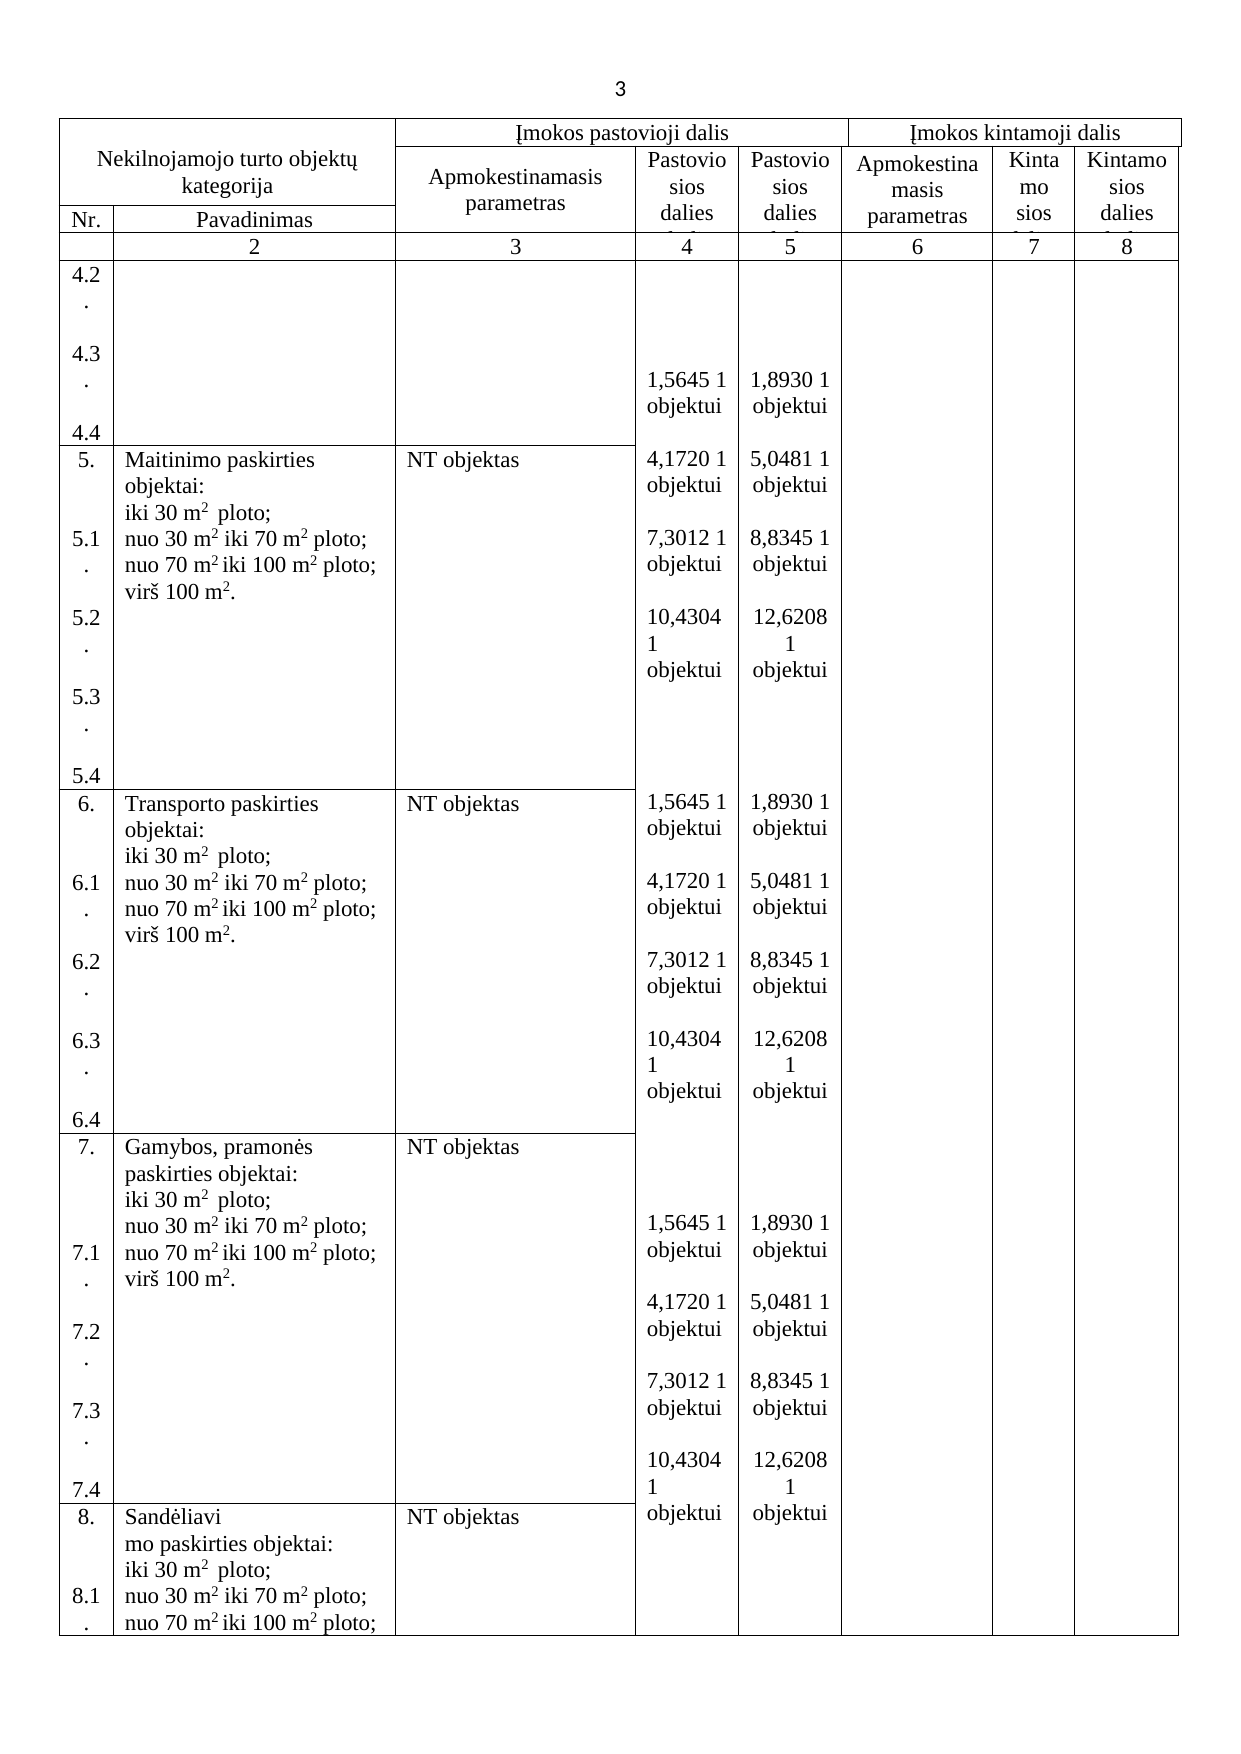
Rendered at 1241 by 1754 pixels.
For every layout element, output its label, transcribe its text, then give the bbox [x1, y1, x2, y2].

table_cell 6. 6.1. 6.2. 6.3. 6.4 [60, 790, 113, 1132]
table_header Įmokos kintamoji dalis [849, 119, 1181, 146]
table_cell 5 [739, 233, 841, 259]
table_cell NT objektas [396, 1134, 635, 1502]
table_header Įmokos pastovioji dalis [396, 119, 848, 146]
table_cell [114, 261, 395, 445]
table_cell Pastoviosios dalies dydis per mėnesį, Eur/mėn. su PVM [739, 147, 841, 232]
table_cell NT objektas [396, 790, 635, 1132]
table_cell 3 [396, 233, 635, 259]
table_cell [1075, 261, 1178, 1635]
table_cell NT objektas [396, 446, 635, 789]
table_cell Pavadinimas [114, 206, 395, 232]
table_cell 1,5645 1 objektui 4,1720 1 objektui 7,3012 1 objektui 10,4304 1 objektui 1,5645 1 objektui 4,1720 1 objektui 7,3012 1 objektui 10,4304 1 objektui 1,5645 1 objektui 4,1720 1 objektui 7,3012 1 objektui 10,4304 1 objektui [636, 261, 738, 1635]
table_cell Transporto paskirties objektai: iki 30 m2 ploto; nuo 30 m2 iki 70 m2 ploto; nuo 70 m2 iki 100 m2 ploto; virš 100 m2. [114, 790, 395, 1132]
table_cell Pastoviosios dalies dydis per mėnesį, Eur/mėn. be PVM [636, 147, 738, 232]
table_cell Maitinimo paskirties objektai: iki 30 m2 ploto; nuo 30 m2 iki 70 m2 ploto; nuo 70 m2 iki 100 m2 ploto; virš 100 m2. [114, 446, 395, 789]
table_cell 7. 7.1. 7.2. 7.3. 7.4 [60, 1134, 113, 1502]
table_cell 8. 8.1. [60, 1504, 113, 1635]
table_cell Kintamo sios dalies dydis, Eur/mėn. be PVM [993, 147, 1074, 232]
table_cell 7 [993, 233, 1074, 259]
table_cell Apmokestinamasis parametras [396, 147, 635, 232]
table_header Nekilnojamojo turto objektų kategorija [60, 119, 395, 205]
table_cell NT objektas [396, 1504, 635, 1635]
table_cell Nr. [60, 206, 113, 232]
table_cell [60, 233, 113, 259]
table_cell [396, 261, 635, 445]
table_cell 4.2. 4.3. 4.4 [60, 261, 113, 445]
table_cell Sandėliavi mo paskirties objektai: iki 30 m2 ploto; nuo 30 m2 iki 70 m2 ploto; nuo 70 m2 iki 100 m2 ploto; [114, 1504, 395, 1635]
table_cell 8 [1075, 233, 1178, 259]
table_cell 5. 5.1. 5.2. 5.3. 5.4 [60, 446, 113, 789]
table_cell 1,8930 1 objektui 5,0481 1 objektui 8,8345 1 objektui 12,6208 1 objektui 1,8930 1 objektui 5,0481 1 objektui 8,8345 1 objektui 12,6208 1 objektui 1,8930 1 objektui 5,0481 1 objektui 8,8345 1 objektui 12,6208 1 objektui [739, 261, 841, 1635]
table_cell Kintamosios dalies dydis, Eur/mėn. su PVM [1075, 147, 1178, 232]
table_cell Gamybos, pramonės paskirties objektai: iki 30 m2 ploto; nuo 30 m2 iki 70 m2 ploto; nuo 70 m2 iki 100 m2 ploto; virš 100 m2. [114, 1134, 395, 1502]
table_cell 6 [842, 233, 992, 259]
table_cell [993, 261, 1074, 1635]
table_cell 2 [114, 233, 395, 259]
table_cell [842, 261, 992, 1635]
table_cell Apmokestinamasis parametras [842, 147, 992, 232]
table_cell 4 [636, 233, 738, 259]
